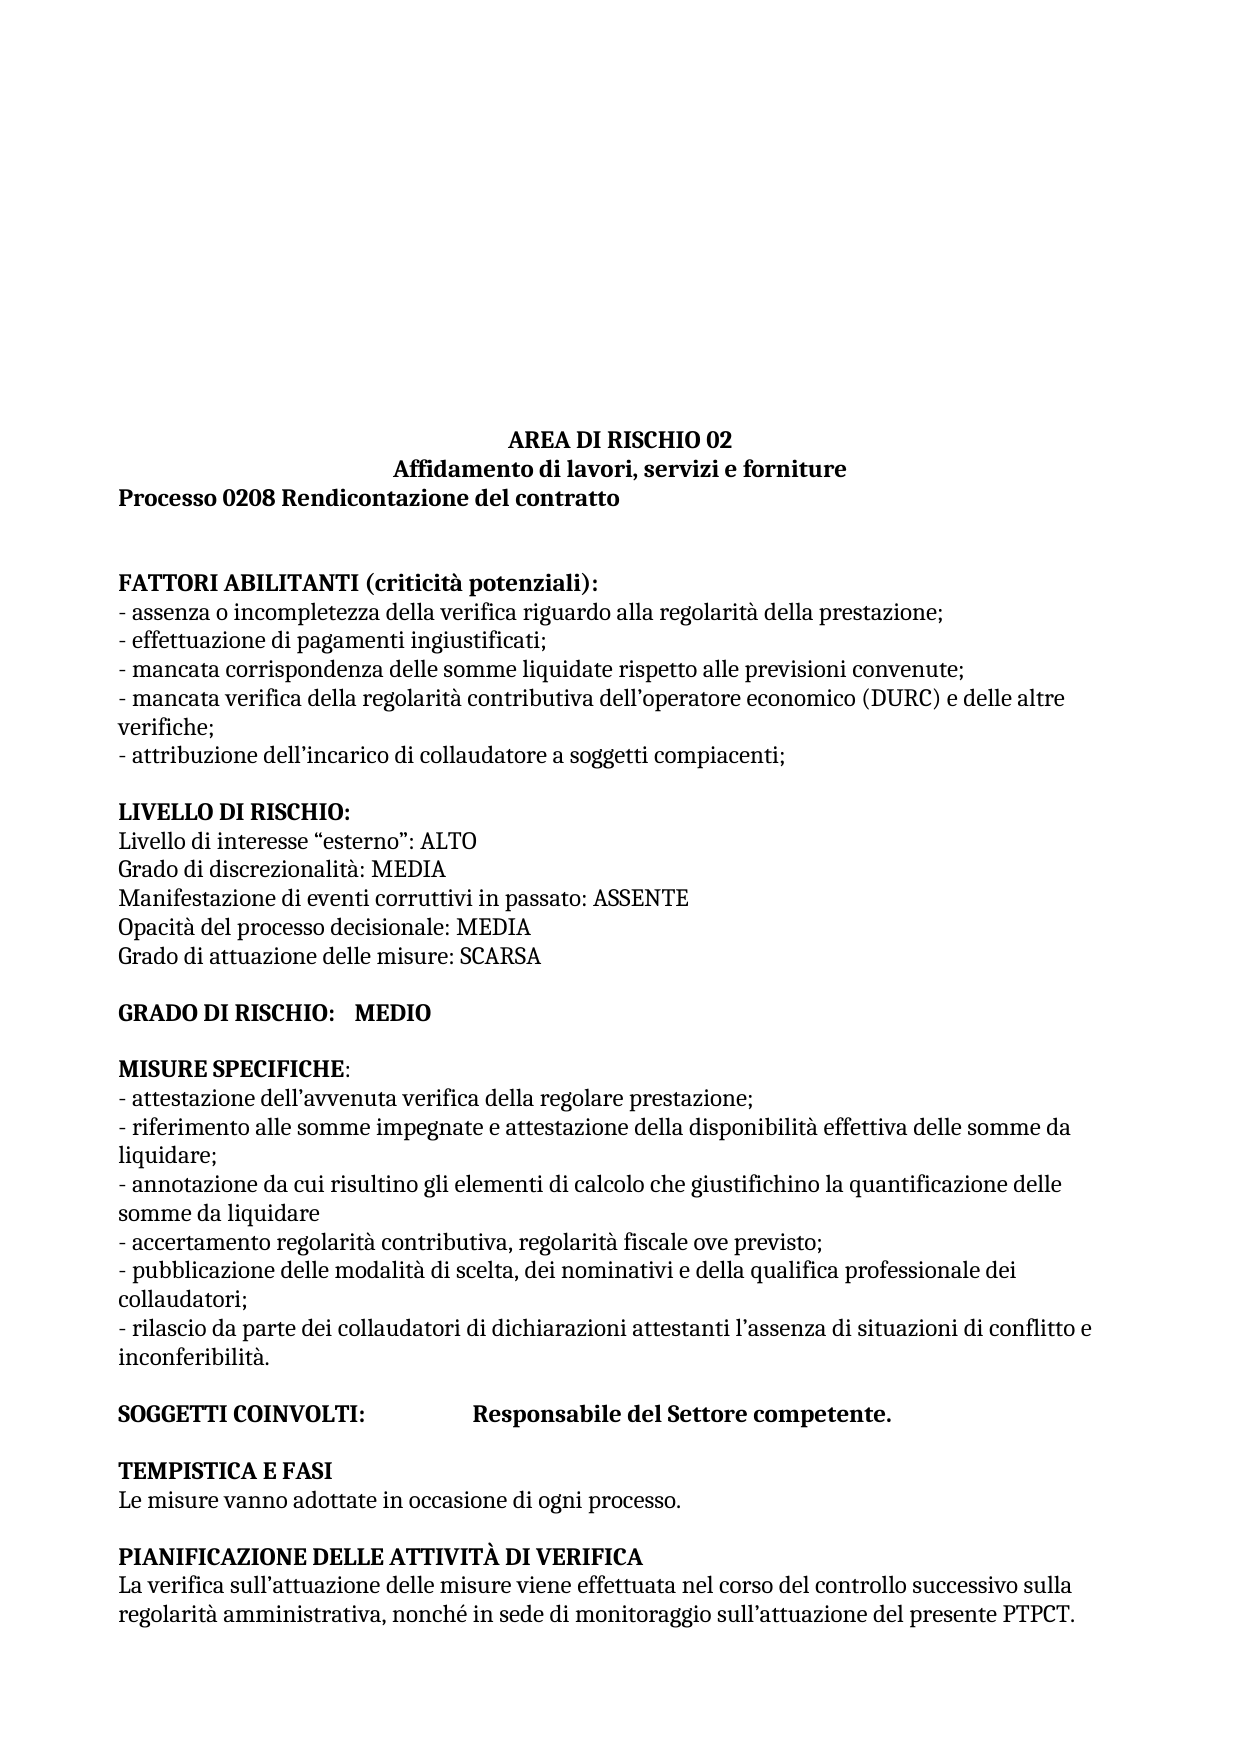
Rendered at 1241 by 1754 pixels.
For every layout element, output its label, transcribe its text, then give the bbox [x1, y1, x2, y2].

text Le misure vanno adottate in occasione di ogni processo. [118, 1486, 1122, 1514]
text Manifestazione di eventi corruttivi in passato: ASSENTE [118, 884, 1122, 913]
text PIANIFICAZIONE DELLE ATTIVITÀ DI VERIFICA [118, 1542, 1122, 1571]
text Livello di interesse “esterno”: ALTO [118, 827, 1122, 855]
text MISURE SPECIFICHE: [118, 1055, 1122, 1084]
text - attribuzione dell’incarico di collaudatore a soggetti compiacenti; [118, 741, 1122, 770]
text GRADO DI RISCHIO: MEDIO [118, 998, 1122, 1027]
text FATTORI ABILITANTI (criticità potenziali): [118, 569, 1122, 597]
text LIVELLO DI RISCHIO: [118, 798, 1122, 827]
text Processo 0208 Rendicontazione del contratto [118, 484, 1122, 513]
text AREA DI RISCHIO 02 [118, 426, 1122, 455]
text - attestazione dell’avvenuta verifica della regolare prestazione; - riferimento alle somme impegnate e attestazione della disponibilità effettiva delle somme da liquidare; - annotazione da cui risultino gli elementi di calcolo che giustifichino la quantificazione delle somme da liquidare [118, 1084, 1122, 1228]
text Opacità del processo decisionale: MEDIA [118, 913, 1122, 942]
text - pubblicazione delle modalità di scelta, dei nominativi e della qualifica professionale dei collaudatori; [118, 1256, 1122, 1314]
text - rilascio da parte dei collaudatori di dichiarazioni attestanti l’assenza di situazioni di conflitto e inconferibilità. [118, 1314, 1122, 1371]
text Affidamento di lavori, servizi e forniture [118, 455, 1122, 484]
text - assenza o incompletezza della verifica riguardo alla regolarità della prestazione; - effettuazione di pagamenti ingiustificati; - mancata corrispondenza delle somme liquidate rispetto alle previsioni convenute; - mancata verifica della regolarità contributiva dell’operatore economico (DURC) e delle altre verifiche; [118, 597, 1122, 741]
text Grado di discrezionalità: MEDIA [118, 855, 1122, 884]
text - accertamento regolarità contributiva, regolarità fiscale ove previsto; [118, 1228, 1122, 1256]
text TEMPISTICA E FASI [118, 1457, 1122, 1486]
text La verifica sull’attuazione delle misure viene effettuata nel corso del controllo successivo sulla regolarità amministrativa, nonché in sede di monitoraggio sull’attuazione del presente PTPCT. [118, 1571, 1122, 1629]
text Grado di attuazione delle misure: SCARSA [118, 942, 1122, 970]
text SOGGETTI COINVOLTI: Responsabile del Settore competente. [118, 1399, 1122, 1428]
